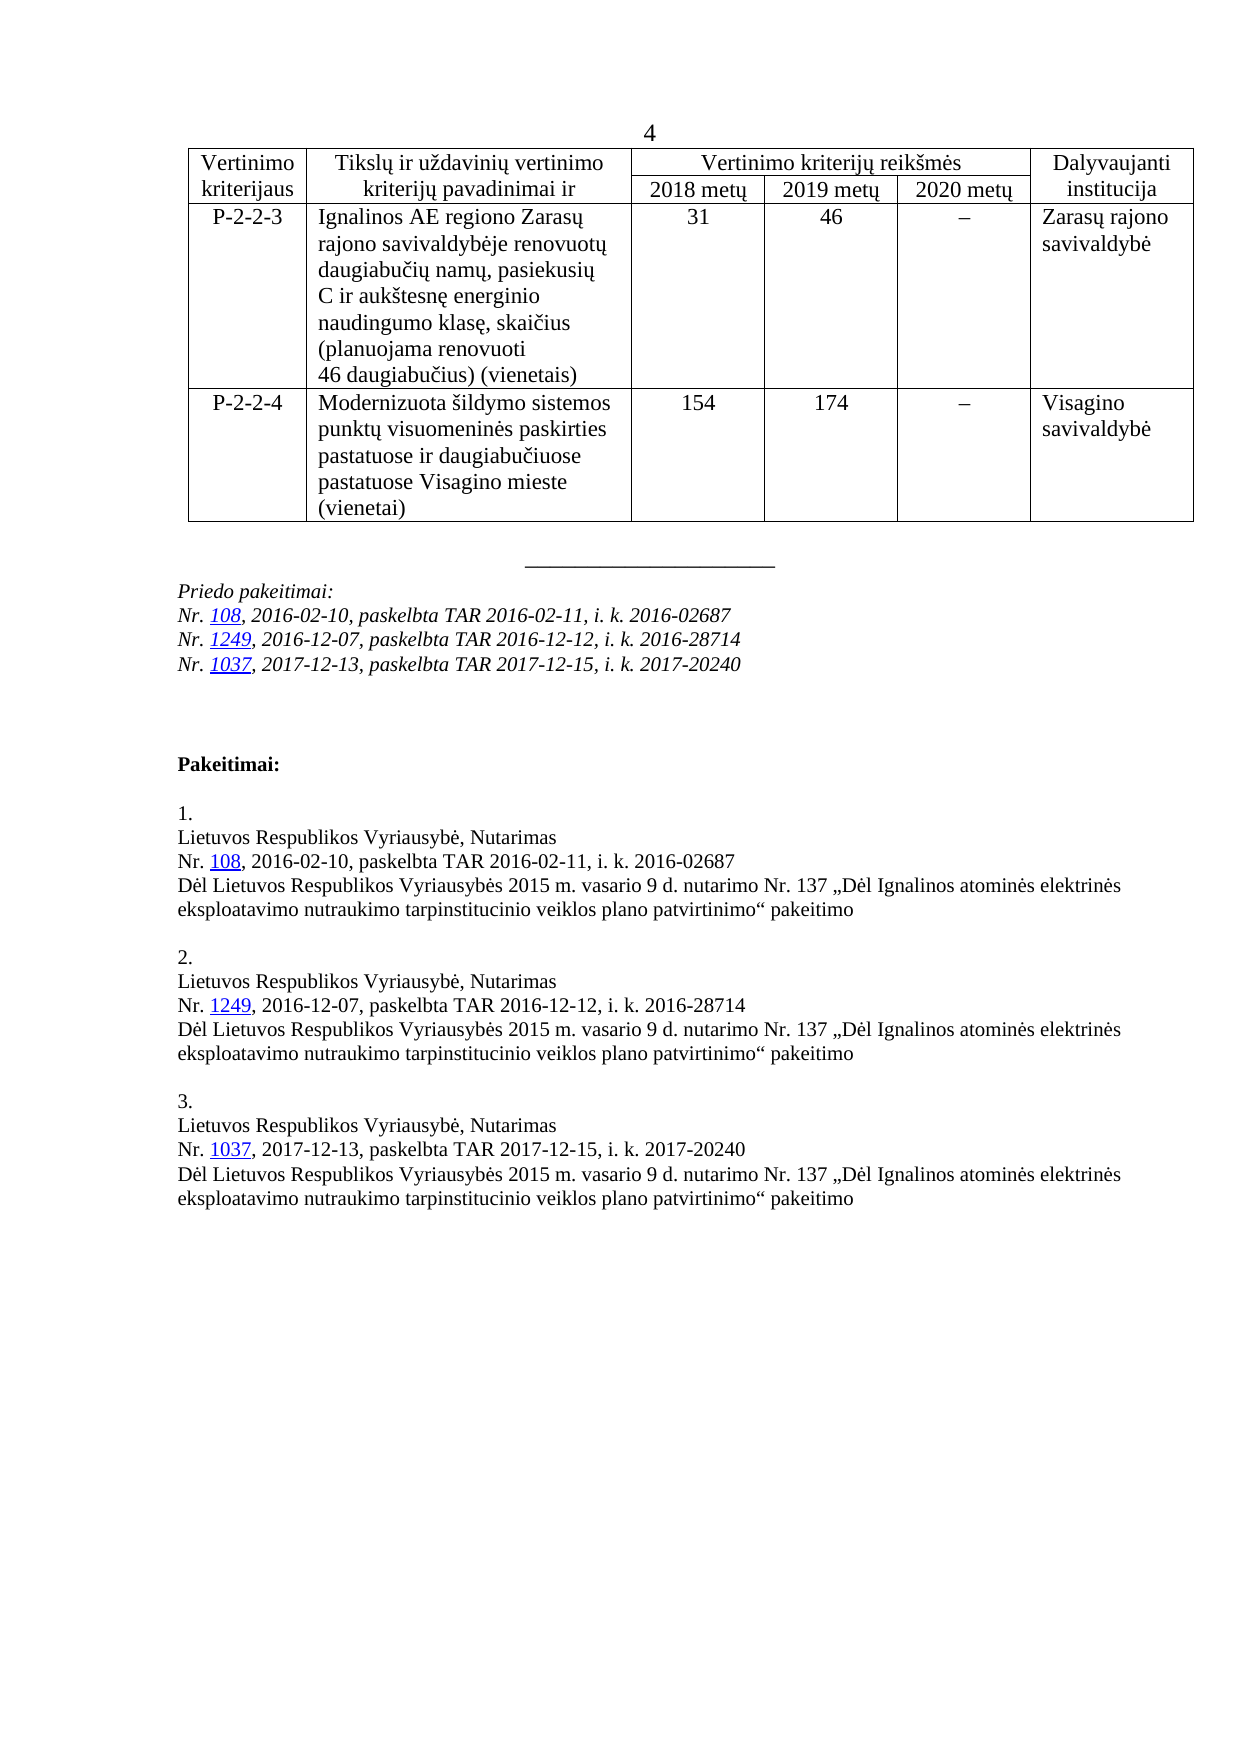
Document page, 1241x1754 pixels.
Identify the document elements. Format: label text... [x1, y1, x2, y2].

text Priedo pakeitimai: [177, 579, 1122, 603]
text Dėl Lietuvos Respublikos Vyriausybės 2015 m. vasario 9 d. nutarimo Nr. 137 „Dėl Ignalinos atominės elektrinės eksploatavimo nutraukimo tarpinstitucinio veiklos plano patvirtinimo“ pakeitimo [177, 873, 1122, 921]
table_cell 154 [632, 389, 764, 521]
table_cell 174 [765, 389, 897, 521]
table_cell Ignalinos AE regiono Zarasų rajono savivaldybėje renovuotų daugiabučių namų, pasiekusių C ir aukštesnę energinio naudingumo klasę, skaičius (planuojama renovuoti 46 daugiabučius) (vienetais) [307, 204, 631, 388]
text Lietuvos Respublikos Vyriausybė, Nutarimas [177, 1113, 1122, 1137]
text Nr. 1037, 2017-12-13, paskelbta TAR 2017-12-15, i. k. 2017-20240 [177, 651, 1122, 676]
table_cell Zarasų rajono savivaldybė [1031, 204, 1193, 388]
text Dėl Lietuvos Respublikos Vyriausybės 2015 m. vasario 9 d. nutarimo Nr. 137 „Dėl Ignalinos atominės elektrinės eksploatavimo nutraukimo tarpinstitucinio veiklos plano patvirtinimo“ pakeitimo [177, 1017, 1122, 1065]
table_cell Modernizuota šildymo sistemos punktų visuomeninės paskirties pastatuose ir daugiabučiuose pastatuose Visagino mieste (vienetai) [307, 389, 631, 521]
text Lietuvos Respublikos Vyriausybė, Nutarimas [177, 824, 1122, 849]
text Lietuvos Respublikos Vyriausybė, Nutarimas [177, 969, 1122, 993]
table_cell P-2-2-3 [189, 204, 306, 388]
table_cell 46 [765, 204, 897, 388]
table_cell – [898, 389, 1030, 521]
text Pakeitimai: [177, 752, 1122, 776]
table_header Vertinimo kriterijaus kodas [189, 149, 306, 202]
text 1. [177, 801, 1122, 824]
text Nr. 1249, 2016-12-07, paskelbta TAR 2016-12-12, i. k. 2016-28714 [177, 627, 1122, 651]
text Nr. 108, 2016-02-10, paskelbta TAR 2016-02-11, i. k. 2016-02687 [177, 603, 1122, 627]
text Nr. 108, 2016-02-10, paskelbta TAR 2016-02-11, i. k. 2016-02687 [177, 849, 1122, 873]
table_header Tikslų ir uždavinių vertinimo kriterijų pavadinimai ir matavimo vienetai [307, 149, 631, 202]
text –––––––––––––––––––– [177, 551, 1122, 579]
table_cell 31 [632, 204, 764, 388]
table_cell Visagino savivaldybė [1031, 389, 1193, 521]
text Nr. 1037, 2017-12-13, paskelbta TAR 2017-12-15, i. k. 2017-20240 [177, 1137, 1122, 1161]
table_cell 2019 metų [765, 176, 897, 202]
text Nr. 1249, 2016-12-07, paskelbta TAR 2016-12-12, i. k. 2016-28714 [177, 993, 1122, 1017]
text 2. [177, 945, 1122, 969]
table_cell 2018 metų [632, 176, 764, 202]
table_header Vertinimo kriterijų reikšmės [632, 149, 1030, 175]
text Dėl Lietuvos Respublikos Vyriausybės 2015 m. vasario 9 d. nutarimo Nr. 137 „Dėl Ignalinos atominės elektrinės eksploatavimo nutraukimo tarpinstitucinio veiklos plano patvirtinimo“ pakeitimo [177, 1161, 1122, 1209]
table_cell 2020 metų [898, 176, 1030, 202]
table_header Dalyvaujanti institucija [1031, 149, 1193, 202]
text 3. [177, 1089, 1122, 1113]
table_cell – [898, 204, 1030, 388]
table_cell P-2-2-4 [189, 389, 306, 521]
